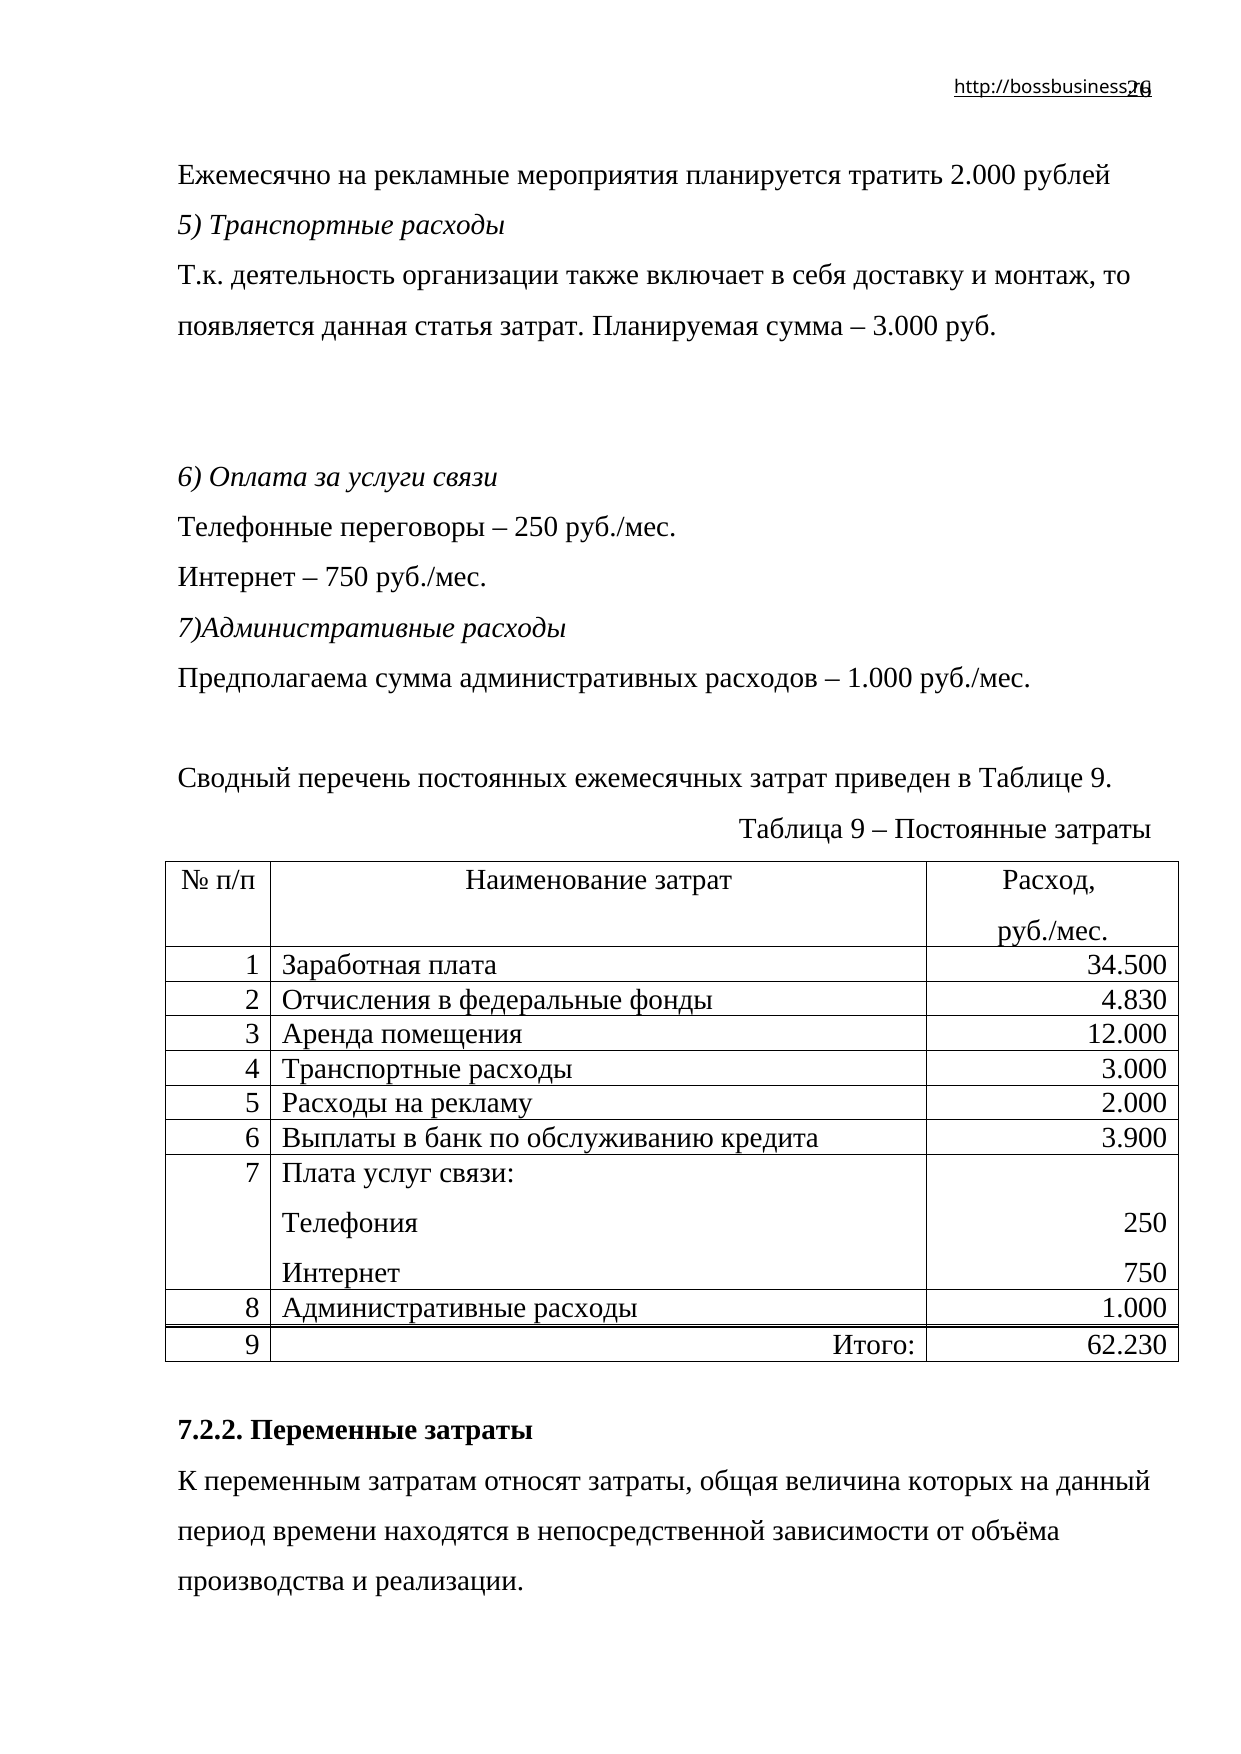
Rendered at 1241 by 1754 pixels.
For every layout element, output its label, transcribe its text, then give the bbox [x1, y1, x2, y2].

text 6) Оплата за услуги связи [177, 459, 1152, 492]
text Т.к. деятельность организации также включает в себя доставку и монтаж, то появляется данная статья затрат. Планируемая сумма – 3.000 руб. [177, 257, 1152, 341]
table_cell 1 [166, 947, 270, 981]
table_cell Административные расходы [271, 1290, 926, 1323]
table_header Расход, руб./мес. [927, 862, 1178, 946]
table_header Наименование затрат [271, 862, 926, 946]
table_cell 2 [166, 982, 270, 1015]
table_cell 4.830 [927, 982, 1178, 1015]
text 5) Транспортные расходы [177, 207, 1152, 241]
table_cell 3.900 [927, 1120, 1178, 1154]
table_cell 250 750 [927, 1155, 1178, 1289]
table_cell Транспортные расходы [271, 1051, 926, 1084]
table_cell Плата услуг связи: Телефония Интернет [271, 1155, 926, 1289]
table_cell 3 [166, 1016, 270, 1050]
table_cell Итого: [271, 1328, 926, 1361]
text 7)Административные расходы [177, 610, 1152, 643]
table_cell Выплаты в банк по обслуживанию кредита [271, 1120, 926, 1154]
text Сводный перечень постоянных ежемесячных затрат приведен в Таблице 9. [177, 761, 1152, 794]
table_cell 34.500 [927, 947, 1178, 981]
table_cell 9 [166, 1328, 270, 1361]
table_cell Аренда помещения [271, 1016, 926, 1050]
table_cell 5 [166, 1086, 270, 1119]
text Предполагаема сумма административных расходов – 1.000 руб./мес. [177, 660, 1152, 693]
table_cell 12.000 [927, 1016, 1178, 1050]
text Таблица 9 – Постоянные затраты [177, 811, 1152, 844]
text Телефонные переговоры – 250 руб./мес. [177, 509, 1152, 543]
table_cell 2.000 [927, 1086, 1178, 1119]
table_header № п/п [166, 862, 270, 946]
table_cell Заработная плата [271, 947, 926, 981]
table_cell Отчисления в федеральные фонды [271, 982, 926, 1015]
table_cell 6 [166, 1120, 270, 1154]
table_cell 3.000 [927, 1051, 1178, 1084]
table_cell 7 [166, 1155, 270, 1289]
text 7.2.2. Переменные затраты [177, 1412, 1152, 1446]
table_cell 62.230 [927, 1328, 1178, 1361]
text Ежемесячно на рекламные мероприятия планируется тратить 2.000 рублей [177, 157, 1152, 190]
text К переменным затратам относят затраты, общая величина которых на данный период времени находятся в непосредственной зависимости от объёма производства и реализации. [177, 1463, 1152, 1597]
text Интернет – 750 руб./мес. [177, 559, 1152, 593]
table_cell 1.000 [927, 1290, 1178, 1323]
table_cell 4 [166, 1051, 270, 1084]
table_cell Расходы на рекламу [271, 1086, 926, 1119]
table_cell 8 [166, 1290, 270, 1323]
